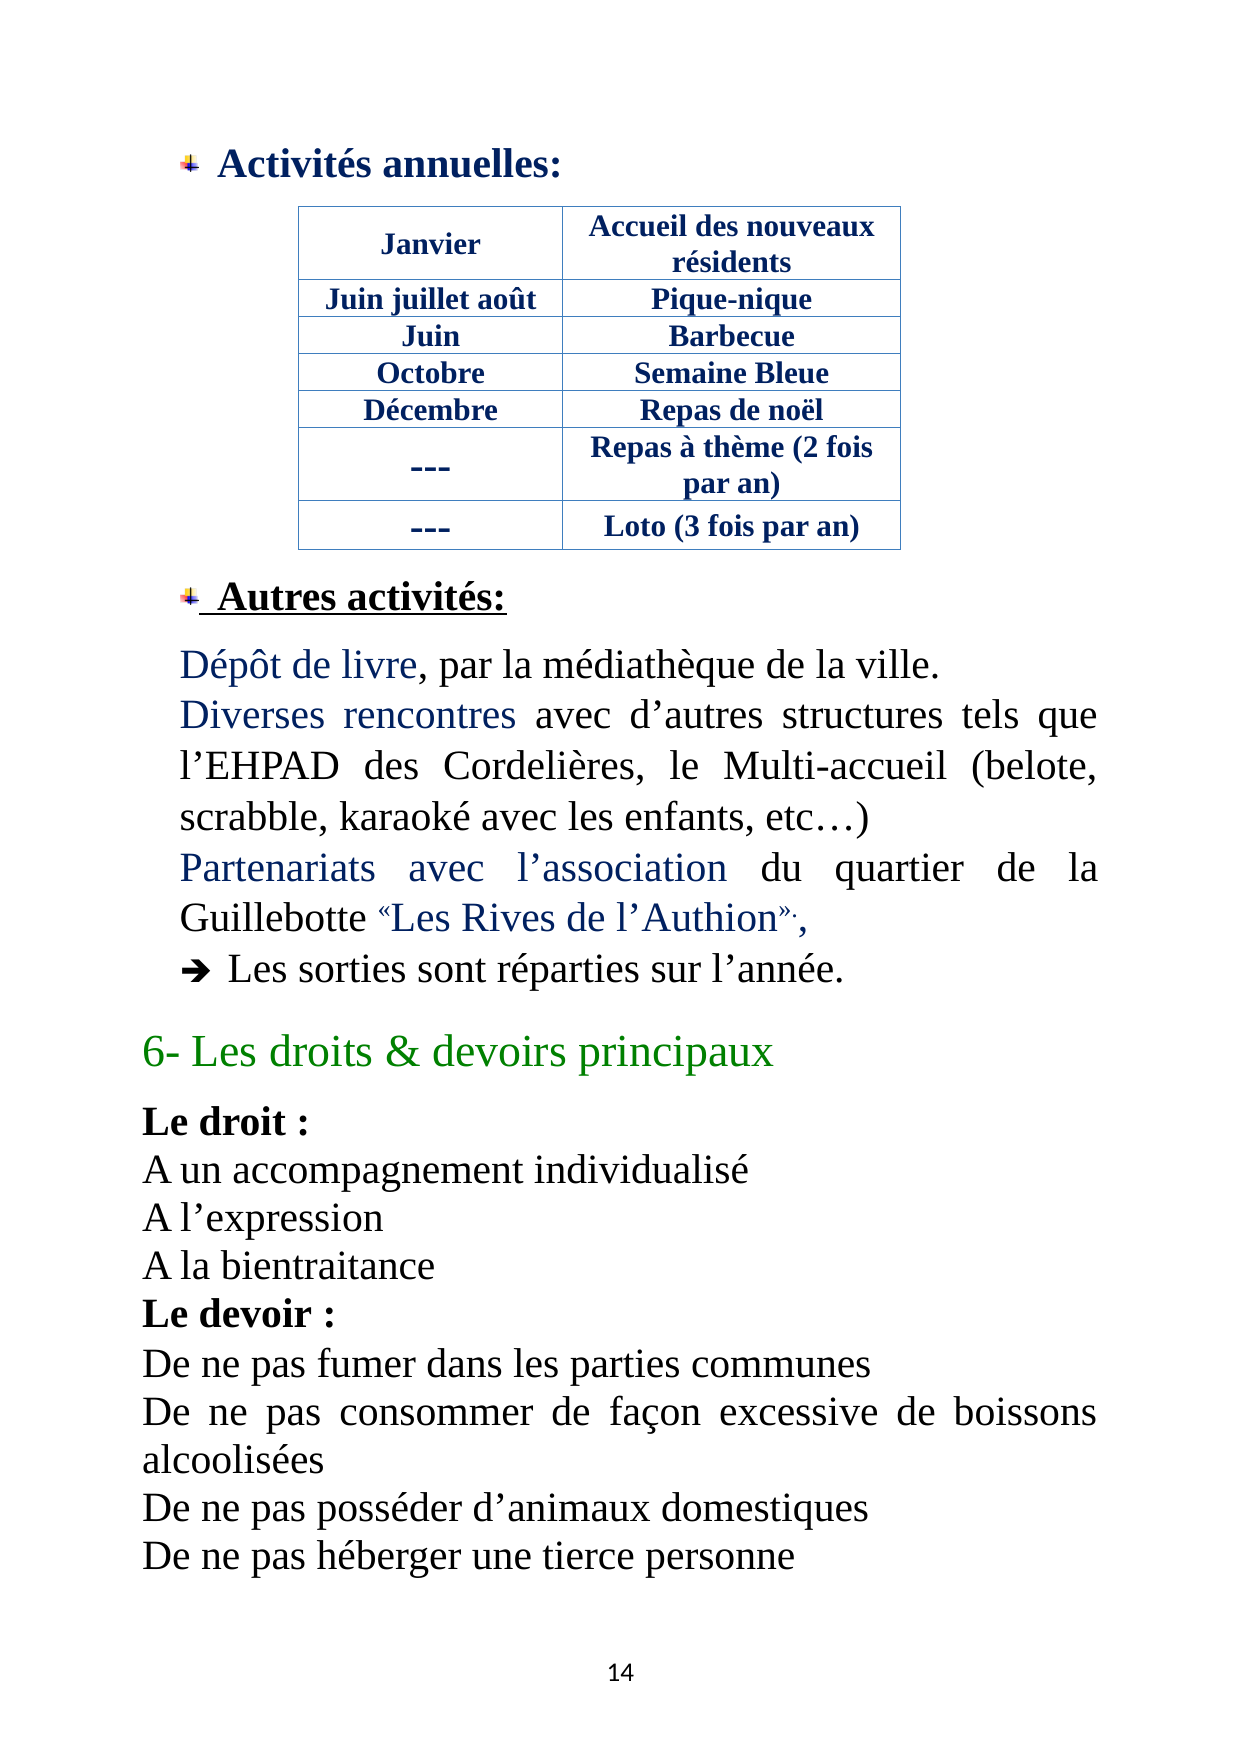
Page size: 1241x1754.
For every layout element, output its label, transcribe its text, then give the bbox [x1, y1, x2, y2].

text Le devoir : [142, 1288, 1098, 1336]
text De ne pas consommer de façon excessive de boissons alcoolisées [142, 1387, 1098, 1482]
text De ne pas fumer dans les parties communes [142, 1339, 1098, 1387]
text A la bientraitance [142, 1240, 1098, 1288]
text Le droit : [142, 1096, 1098, 1144]
list Les sorties sont réparties sur l’année. [179, 943, 1098, 991]
list Activités annuelles: [179, 139, 1098, 187]
table_cell Loto (3 fois par an) [563, 501, 900, 549]
picture [180, 586, 199, 605]
text Partenariats avec l’association du quartier de la Guillebotte «Les Rives de l’Authion»., [179, 842, 1098, 941]
text Dépôt de livre, par la médiathèque de la ville. [179, 639, 1098, 687]
table_cell Repas à thème (2 fois par an) [563, 428, 900, 500]
table_header Janvier [299, 207, 562, 279]
table_cell Juin juillet août [299, 280, 562, 316]
table_cell Semaine Bleue [563, 354, 900, 390]
table_cell Décembre [299, 391, 562, 427]
table_cell Pique-nique [563, 280, 900, 316]
table_cell Barbecue [563, 317, 900, 353]
table_cell Repas de noël [563, 391, 900, 427]
text De ne pas héberger une tierce personne [142, 1530, 1098, 1578]
picture [180, 153, 199, 172]
table_cell --- [299, 428, 562, 500]
text A un accompagnement individualisé [142, 1144, 1098, 1192]
table_cell Juin [299, 317, 562, 353]
text Diverses rencontres avec d’autres structures tels que l’EHPAD des Cordelières, le Multi-accueil (belote, scrabble, karaoké avec les enfants, etc…) [179, 690, 1098, 839]
list Autres activités: [179, 572, 1098, 619]
text De ne pas posséder d’animaux domestiques [142, 1482, 1098, 1530]
table_cell --- [299, 501, 562, 549]
text A l’expression [142, 1192, 1098, 1240]
table_cell Octobre [299, 354, 562, 390]
list 6- Les droits & devoirs principaux [142, 1024, 1098, 1077]
table_header Accueil des nouveaux résidents [563, 207, 900, 279]
